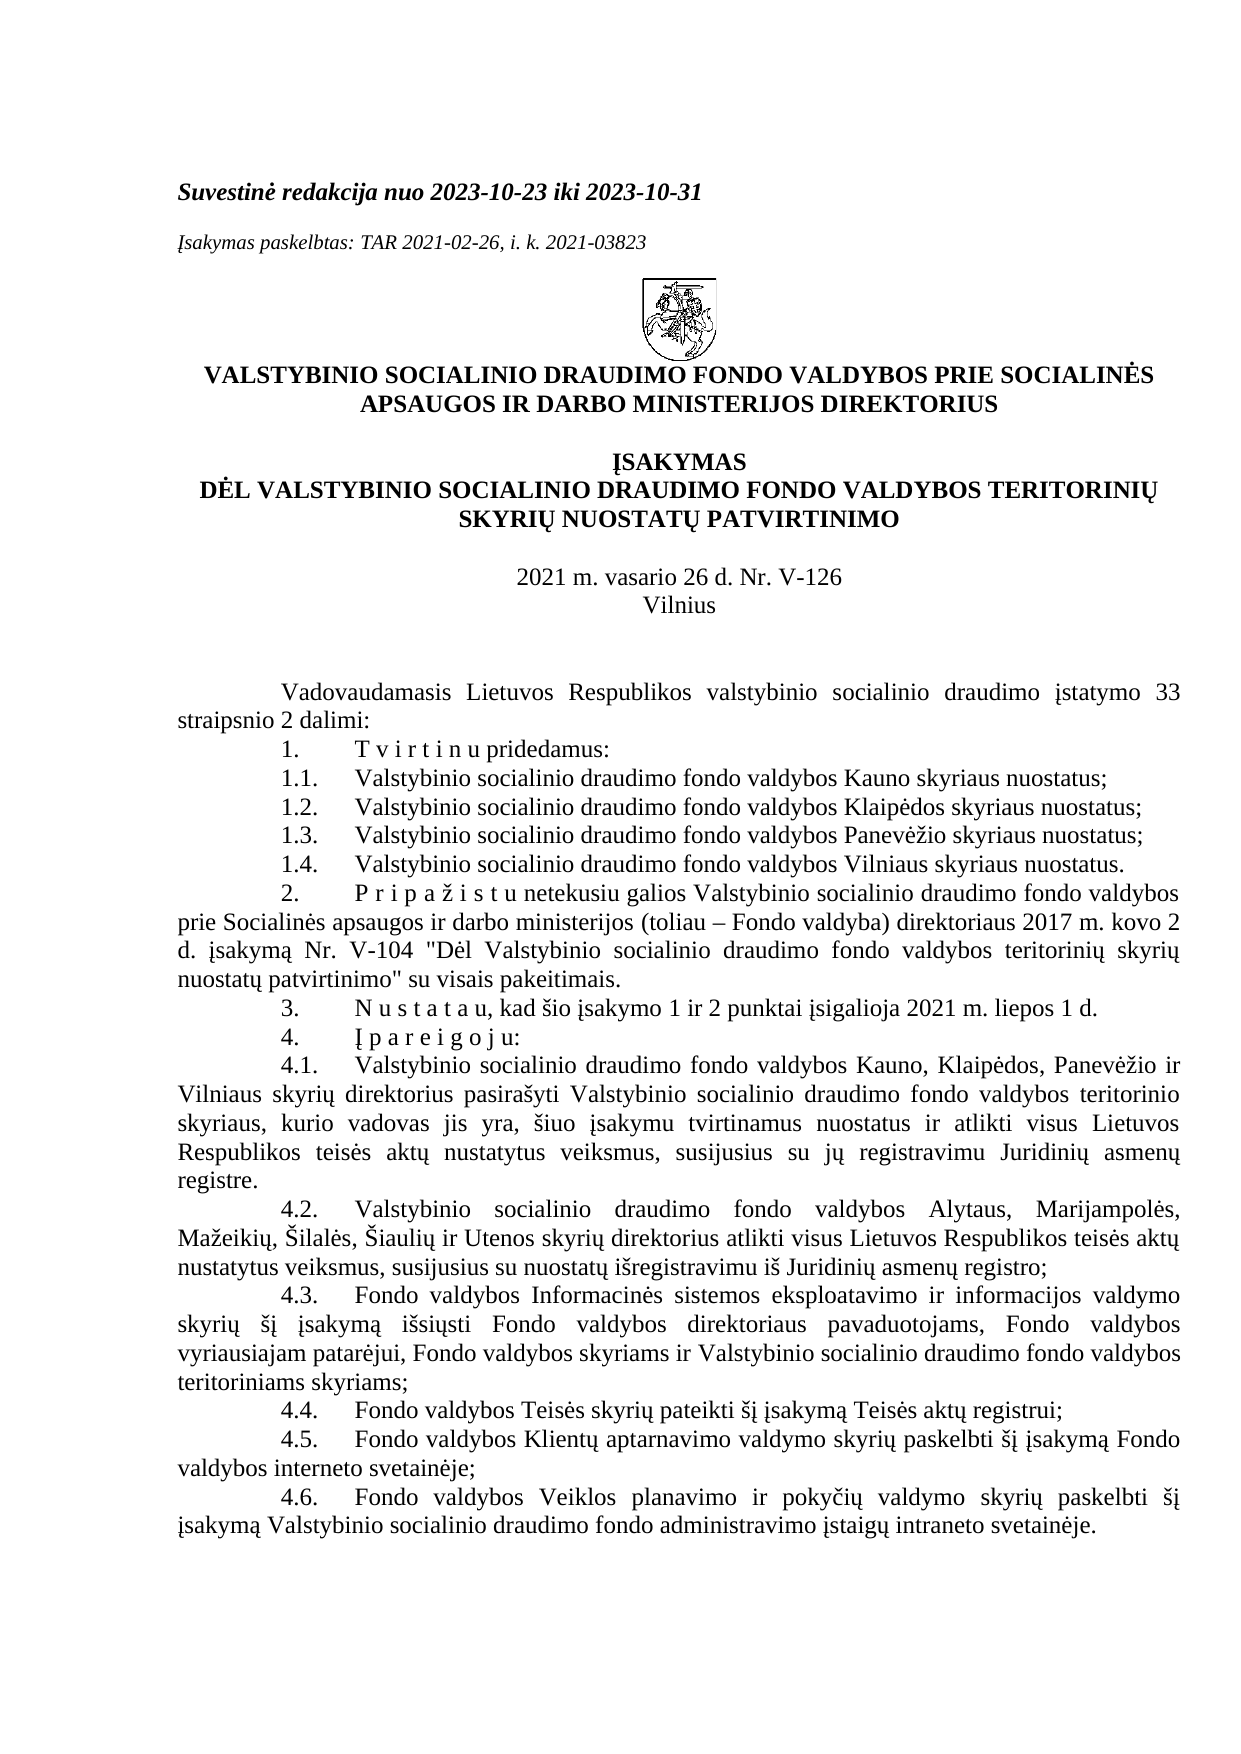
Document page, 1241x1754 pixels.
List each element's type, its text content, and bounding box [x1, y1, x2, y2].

text Įsakymas paskelbtas: TAR 2021-02-26, i. k. 2021-03823 [177, 230, 1181, 254]
text 4.1. Valstybinio socialinio draudimo fondo valdybos Kauno, Klaipėdos, Panevėžio ir Vilniaus skyrių direktorius pasirašyti Valstybinio socialinio draudimo fondo valdybos teritorinio skyriaus, kurio vadovas jis yra, šiuo įsakymu tvirtinamus nuostatus ir atlikti visus Lietuvos Respublikos teisės aktų nustatytus veiksmus, susijusius su jų registravimu Juridinių asmenų registre. [177, 1051, 1181, 1194]
text Vilnius [177, 591, 1181, 619]
text 1.4. Valstybinio socialinio draudimo fondo valdybos Vilniaus skyriaus nuostatus. [177, 849, 1181, 878]
text 2021 m. vasario 26 d. Nr. V-126 [177, 562, 1181, 591]
text 4.3. Fondo valdybos Informacinės sistemos eksploatavimo ir informacijos valdymo skyrių šį įsakymą išsiųsti Fondo valdybos direktoriaus pavaduotojams, Fondo valdybos vyriausiajam patarėjui, Fondo valdybos skyriams ir Valstybinio socialinio draudimo fondo valdybos teritoriniams skyriams; [177, 1281, 1181, 1396]
text DĖL VALSTYBINIO SOCIALINIO DRAUDIMO FONDO VALDYBOS TERITORINIŲ SKYRIŲ NUOSTATŲ PATVIRTINIMO [177, 476, 1181, 533]
text 4.6. Fondo valdybos Veiklos planavimo ir pokyčių valdymo skyrių paskelbti šį įsakymą Valstybinio socialinio draudimo fondo administravimo įstaigų intraneto svetainėje. [177, 1482, 1181, 1539]
text Vadovaudamasis Lietuvos Respublikos valstybinio socialinio draudimo įstatymo 33 straipsnio 2 dalimi: [177, 677, 1181, 734]
text 2. P r i p a ž i s t u netekusiu galios Valstybinio socialinio draudimo fondo valdybos prie Socialinės apsaugos ir darbo ministerijos (toliau – Fondo valdyba) direktoriaus 2017 m. kovo 2 d. įsakymą Nr. V-104 "Dėl Valstybinio socialinio draudimo fondo valdybos teritorinių skyrių nuostatų patvirtinimo" su visais pakeitimais. [177, 878, 1181, 993]
text ĮSAKYMAS [177, 447, 1181, 476]
text Suvestinė redakcija nuo 2023-10-23 iki 2023-10-31 [177, 177, 1181, 206]
text 3. N u s t a t a u, kad šio įsakymo 1 ir 2 punktai įsigalioja 2021 m. liepos 1 d. [177, 993, 1181, 1022]
text 4.2. Valstybinio socialinio draudimo fondo valdybos Alytaus, Marijampolės, Mažeikių, Šilalės, Šiaulių ir Utenos skyrių direktorius atlikti visus Lietuvos Respublikos teisės aktų nustatytus veiksmus, susijusius su nuostatų išregistravimu iš Juridinių asmenų registro; [177, 1194, 1181, 1281]
text VALSTYBINIO SOCIALINIO DRAUDIMO FONDO VALDYBOS PRIE SOCIALINĖS APSAUGOS IR DARBO MINISTERIJOS DIREKTORIUS [177, 361, 1181, 418]
text 1.3. Valstybinio socialinio draudimo fondo valdybos Panevėžio skyriaus nuostatus; [177, 821, 1181, 849]
text 4.4. Fondo valdybos Teisės skyrių pateikti šį įsakymą Teisės aktų registrui; [177, 1396, 1181, 1424]
text 4. Į p a r e i g o j u: [177, 1022, 1181, 1051]
text 1.1. Valstybinio socialinio draudimo fondo valdybos Kauno skyriaus nuostatus; [177, 763, 1181, 792]
text 1. T v i r t i n u pridedamus: [177, 734, 1181, 763]
text 1.2. Valstybinio socialinio draudimo fondo valdybos Klaipėdos skyriaus nuostatus; [177, 792, 1181, 821]
text 4.5. Fondo valdybos Klientų aptarnavimo valdymo skyrių paskelbti šį įsakymą Fondo valdybos interneto svetainėje; [177, 1424, 1181, 1482]
